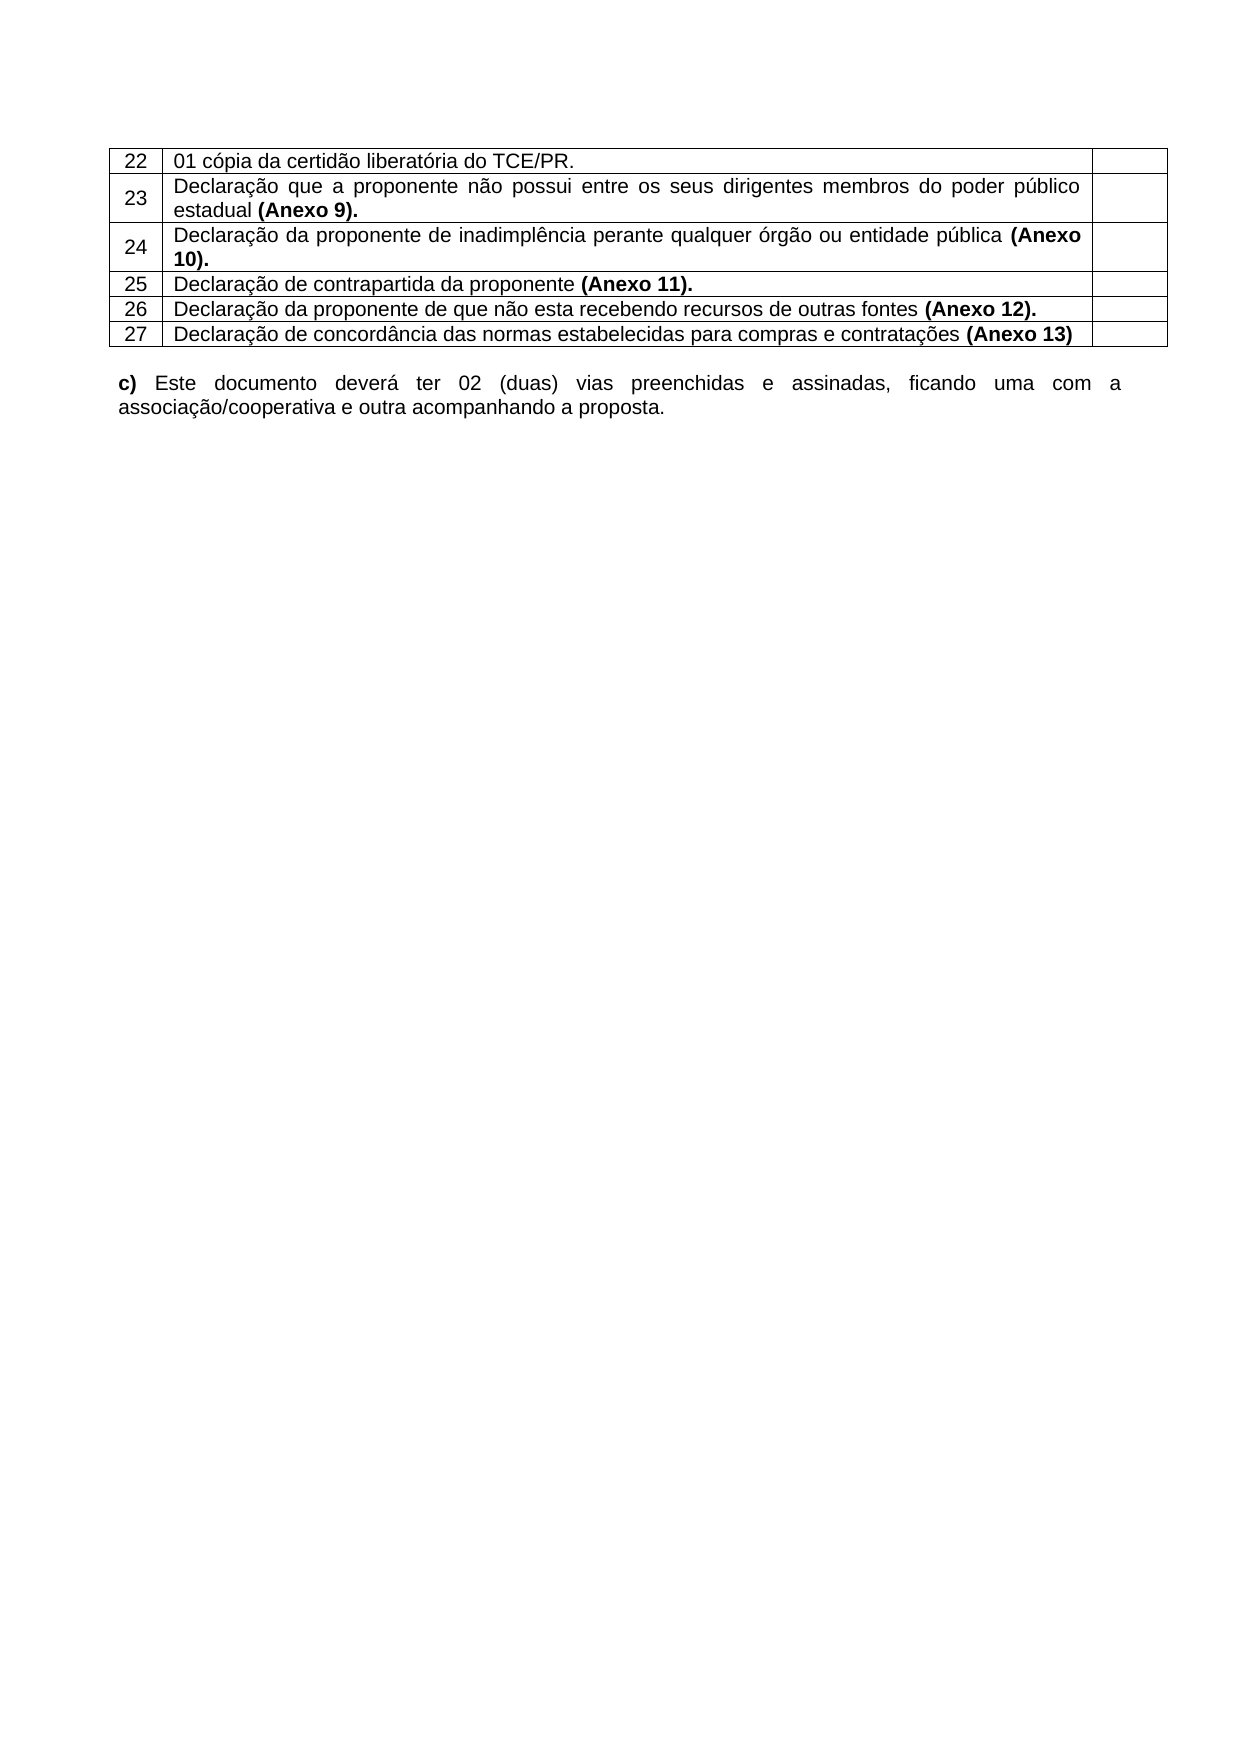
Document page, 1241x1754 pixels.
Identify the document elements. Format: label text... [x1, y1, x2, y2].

table_cell 26 [110, 297, 162, 321]
text c) Este documento deverá ter 02 (duas) vias preenchidas e assinadas, ficando uma com a associação/cooperativa e outra acompanhando a proposta. [118, 371, 1122, 418]
table_cell Declaração da proponente de inadimplência perante qualquer órgão ou entidade pública (Anexo 10). [163, 223, 1092, 271]
table_cell [1093, 174, 1167, 222]
table_cell Declaração de contrapartida da proponente (Anexo 11). [163, 272, 1092, 296]
table_cell [1093, 322, 1167, 346]
table_cell 23 [110, 174, 162, 222]
table_cell Declaração que a proponente não possui entre os seus dirigentes membros do poder público estadual (Anexo 9). [163, 174, 1092, 222]
table_cell 27 [110, 322, 162, 346]
table_cell Declaração da proponente de que não esta recebendo recursos de outras fontes (Anexo 12). [163, 297, 1092, 321]
table_cell 24 [110, 223, 162, 271]
table_cell 22 [110, 149, 162, 173]
table_cell [1093, 272, 1167, 296]
table_cell [1093, 149, 1167, 173]
table_cell [1093, 223, 1167, 271]
table_cell [1093, 297, 1167, 321]
table_cell Declaração de concordância das normas estabelecidas para compras e contratações (Anexo 13) [163, 322, 1092, 346]
table_cell 01 cópia da certidão liberatória do TCE/PR. [163, 149, 1092, 173]
table_cell 25 [110, 272, 162, 296]
